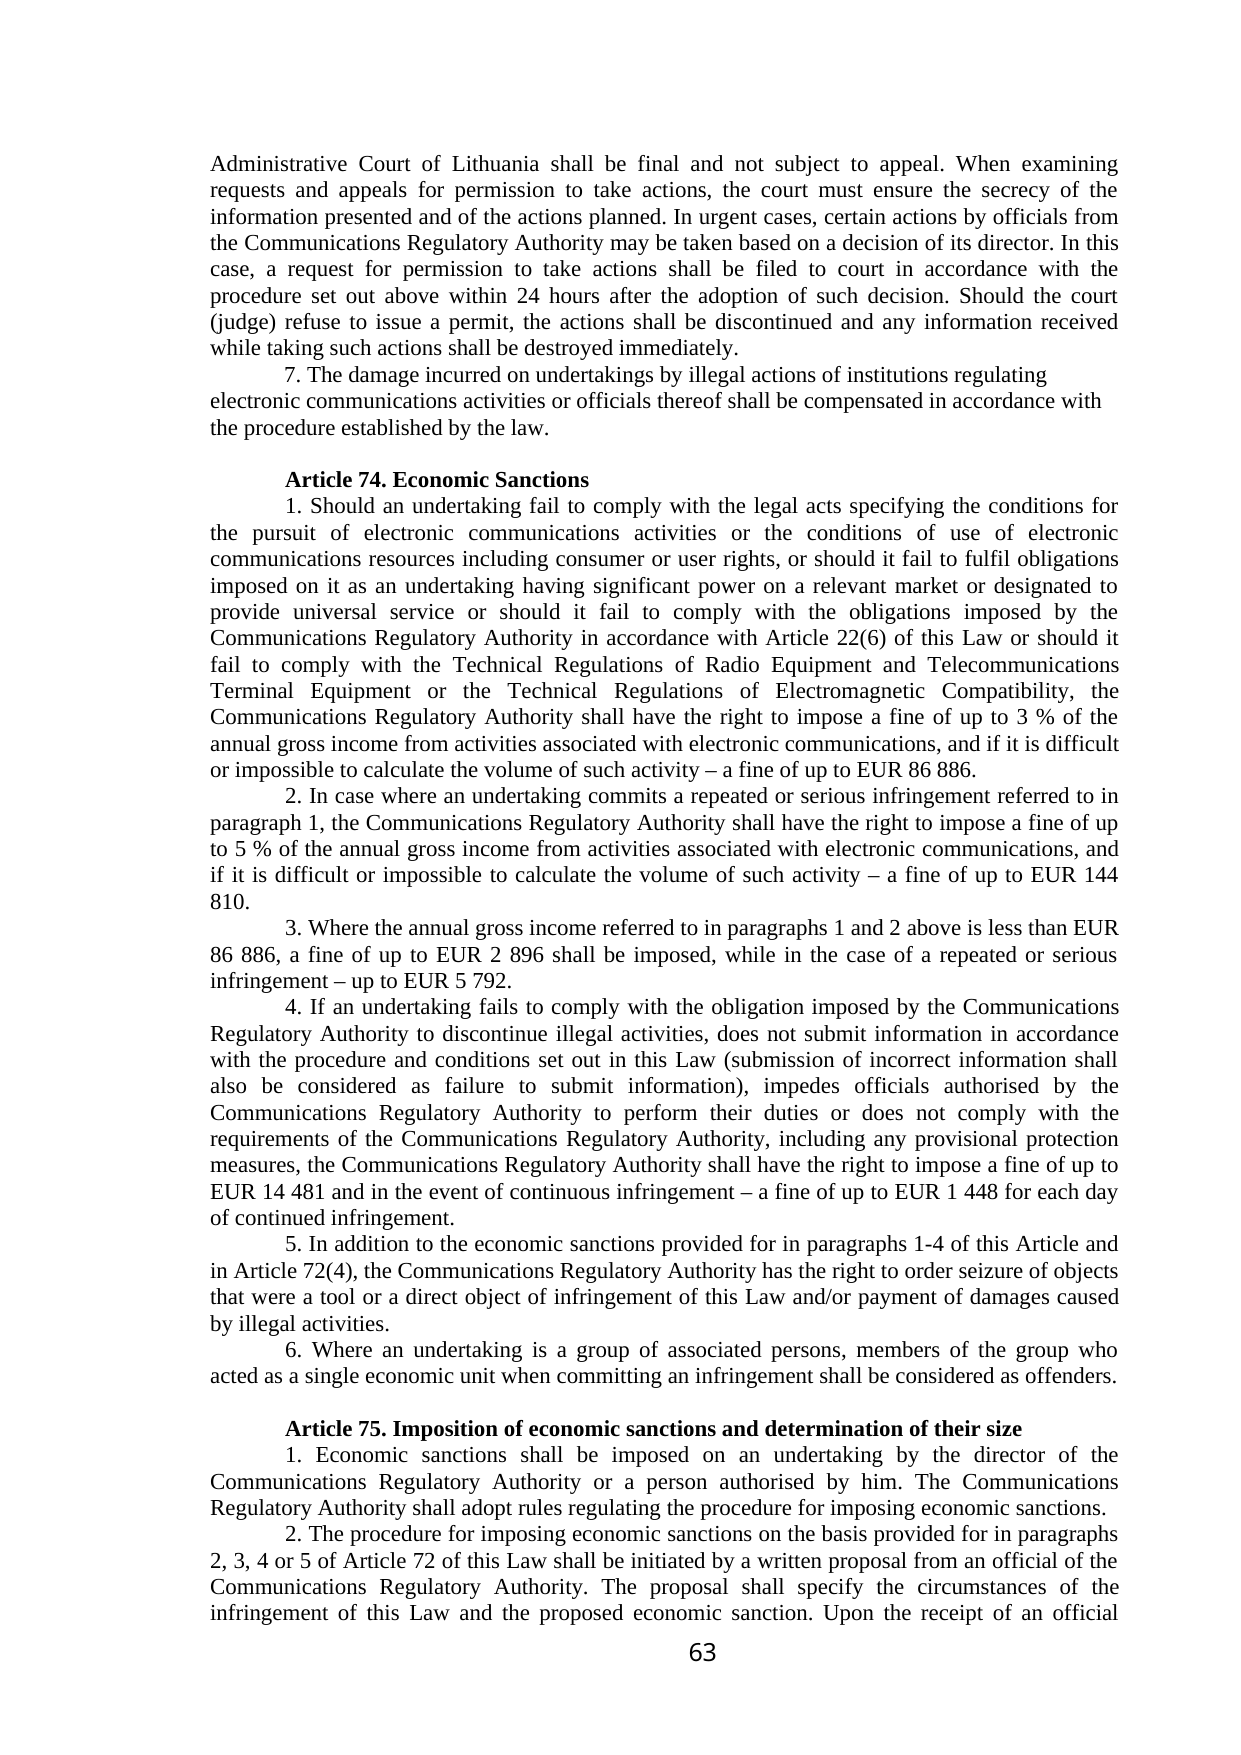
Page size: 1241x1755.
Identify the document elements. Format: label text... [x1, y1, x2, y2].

text Article 75. Imposition of economic sanctions and determination of their size [210, 1415, 1120, 1441]
text Article 74. Economic Sanctions [210, 466, 1120, 493]
text 1. Should an undertaking fail to comply with the legal acts specifying the conditions for the pursuit of electronic communications activities or the conditions of use of electronic communications resources including consumer or user rights, or should it fail to fulfil obligations imposed on it as an undertaking having significant power on a relevant market or designated to provide universal service or should it fail to comply with the obligations imposed by the Communications Regulatory Authority in accordance with Article 22(6) of this Law or should it fail to comply with the Technical Regulations of Radio Equipment and Telecommunications Terminal Equipment or the Technical Regulations of Electromagnetic Compatibility, the Communications Regulatory Authority shall have the right to impose a fine of up to 3 % of the annual gross income from activities associated with electronic communications, and if it is difficult or impossible to calculate the volume of such activity – a fine of up to EUR 86 886. [210, 493, 1120, 782]
text 2. The procedure for imposing economic sanctions on the basis provided for in paragraphs 2, 3, 4 or 5 of Article 72 of this Law shall be initiated by a written proposal from an official of the Communications Regulatory Authority. The proposal shall specify the circumstances of the infringement of this Law and the proposed economic sanction. Upon the receipt of an official [210, 1520, 1120, 1626]
text 4. If an undertaking fails to comply with the obligation imposed by the Communications Regulatory Authority to discontinue illegal activities, does not submit information in accordance with the procedure and conditions set out in this Law (submission of incorrect information shall also be considered as failure to submit information), impedes officials authorised by the Communications Regulatory Authority to perform their duties or does not comply with the requirements of the Communications Regulatory Authority, including any provisional protection measures, the Communications Regulatory Authority shall have the right to impose a fine of up to EUR 14 481 and in the event of continuous infringement – a fine of up to EUR 1 448 for each day of continued infringement. [210, 993, 1120, 1231]
text 7. The damage incurred on undertakings by illegal actions of institutions regulating electronic communications activities or officials thereof shall be compensated in accordance with the procedure established by the law. [210, 361, 1120, 440]
text Administrative Court of Lithuania shall be final and not subject to appeal. When examining requests and appeals for permission to take actions, the court must ensure the secrecy of the information presented and of the actions planned. In urgent cases, certain actions by officials from the Communications Regulatory Authority may be taken based on a decision of its director. In this case, a request for permission to take actions shall be filed to court in accordance with the procedure set out above within 24 hours after the adoption of such decision. Should the court (judge) refuse to issue a permit, the actions shall be discontinued and any information received while taking such actions shall be destroyed immediately. [210, 150, 1120, 361]
text 1. Economic sanctions shall be imposed on an undertaking by the director of the Communications Regulatory Authority or a person authorised by him. The Communications Regulatory Authority shall adopt rules regulating the procedure for imposing economic sanctions. [210, 1441, 1120, 1520]
text 2. In case where an undertaking commits a repeated or serious infringement referred to in paragraph 1, the Communications Regulatory Authority shall have the right to impose a fine of up to 5 % of the annual gross income from activities associated with electronic communications, and if it is difficult or impossible to calculate the volume of such activity – a fine of up to EUR 144 810. [210, 782, 1120, 914]
text 5. In addition to the economic sanctions provided for in paragraphs 1-4 of this Article and in Article 72(4), the Communications Regulatory Authority has the right to order seizure of objects that were a tool or a direct object of infringement of this Law and/or payment of damages caused by illegal activities. [210, 1231, 1120, 1336]
text 6. Where an undertaking is a group of associated persons, members of the group who acted as a single economic unit when committing an infringement shall be considered as offenders. [210, 1336, 1120, 1389]
text 3. Where the annual gross income referred to in paragraphs 1 and 2 above is less than EUR 86 886, a fine of up to EUR 2 896 shall be imposed, while in the case of a repeated or serious infringement – up to EUR 5 792. [210, 914, 1120, 993]
